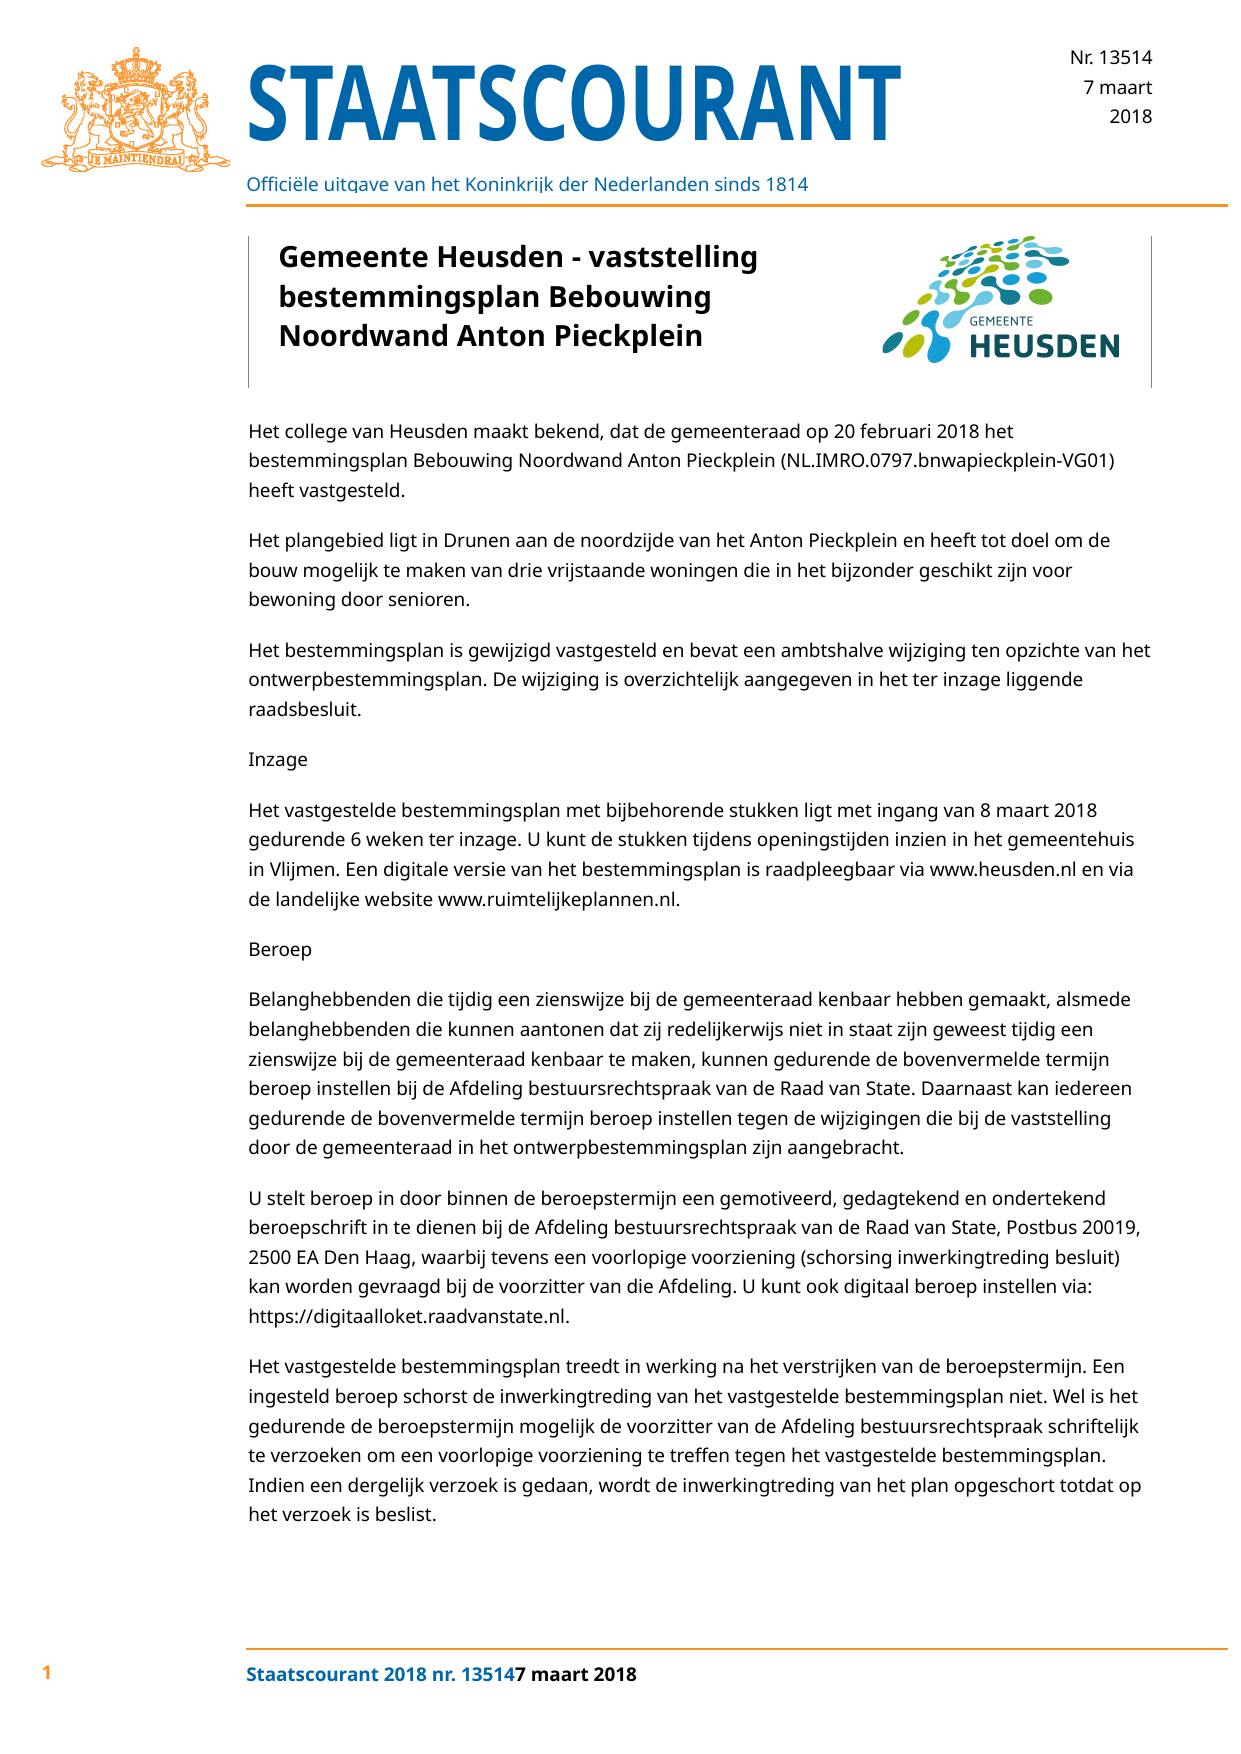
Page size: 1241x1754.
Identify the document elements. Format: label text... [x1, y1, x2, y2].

text Belanghebbenden die tijdig een zienswijze bij de gemeenteraad kenbaar hebben gemaakt, alsmede belanghebbenden die kunnen aantonen dat zij redelijkerwijs niet in staat zijn geweest tijdig een zienswijze bij de gemeenteraad kenbaar te maken, kunnen gedurende de bovenvermelde termijn beroep instellen bij de Afdeling bestuursrechtspraak van de Raad van State. Daarnaast kan iedereen gedurende de bovenvermelde termijn beroep instellen tegen de wijzigingen die bij de vaststelling door de gemeenteraad in het ontwerpbestemmingsplan zijn aangebracht. [248, 987, 1152, 1160]
text Het vastgestelde bestemmingsplan met bijbehorende stukken ligt met ingang van 8 maart 2018 gedurende 6 weken ter inzage. U kunt de stukken tijdens openingstijden inzien in het gemeentehuis in Vlijmen. Een digitale versie van het bestemmingsplan is raadpleegbaar via www.heusden.nl en via de landelijke website www.ruimtelijkeplannen.nl. [248, 797, 1152, 911]
table_header [850, 236, 1151, 388]
text Beroep [248, 936, 1152, 962]
text Het bestemmingsplan is gewijzigd vastgesteld en bevat een ambtshalve wijziging ten opzichte van het ontwerpbestemmingsplan. De wijziging is overzichtelijk aangegeven in het ter inzage liggende raadsbesluit. [248, 637, 1152, 722]
text Het vastgestelde bestemmingsplan treedt in werking na het verstrijken van de beroepstermijn. Een ingesteld beroep schorst de inwerkingtreding van het vastgestelde bestemmingsplan niet. Wel is het gedurende de beroepstermijn mogelijk de voorzitter van de Afdeling bestuursrechtspraak schriftelijk te verzoeken om een voorlopige voorziening te treffen tegen het vastgestelde bestemmingsplan. Indien een dergelijk verzoek is gedaan, wordt de inwerkingtreding van het plan opgeschort totdat op het verzoek is beslist. [248, 1354, 1152, 1527]
picture [41, 47, 231, 172]
picture [882, 236, 1119, 363]
table_header Gemeente Heusden - vaststelling bestemmingsplan Bebouwing Noordwand Anton Pieckplein [249, 236, 850, 388]
text Het college van Heusden maakt bekend, dat de gemeenteraad op 20 februari 2018 het bestemmingsplan Bebouwing Noordwand Anton Pieckplein (NL.IMRO.0797.bnwapieckplein-VG01) heeft vastgesteld. [248, 418, 1152, 503]
text U stelt beroep in door binnen de beroepstermijn een gemotiveerd, gedagtekend en ondertekend beroepschrift in te dienen bij de Afdeling bestuursrechtspraak van de Raad van State, Postbus 20019, 2500 EA Den Haag, waarbij tevens een voorlopige voorziening (schorsing inwerkingtreding besluit) kan worden gevraagd bij de voorzitter van die Afdeling. U kunt ook digitaal beroep instellen via: https://digitaalloket.raadvanstate.nl. [248, 1185, 1152, 1329]
text Het plangebied ligt in Drunen aan de noordzijde van het Anton Pieckplein en heeft tot doel om de bouw mogelijk te maken van drie vrijstaande woningen die in het bijzonder geschikt zijn voor bewoning door senioren. [248, 527, 1152, 612]
text Inzage [248, 747, 1152, 772]
